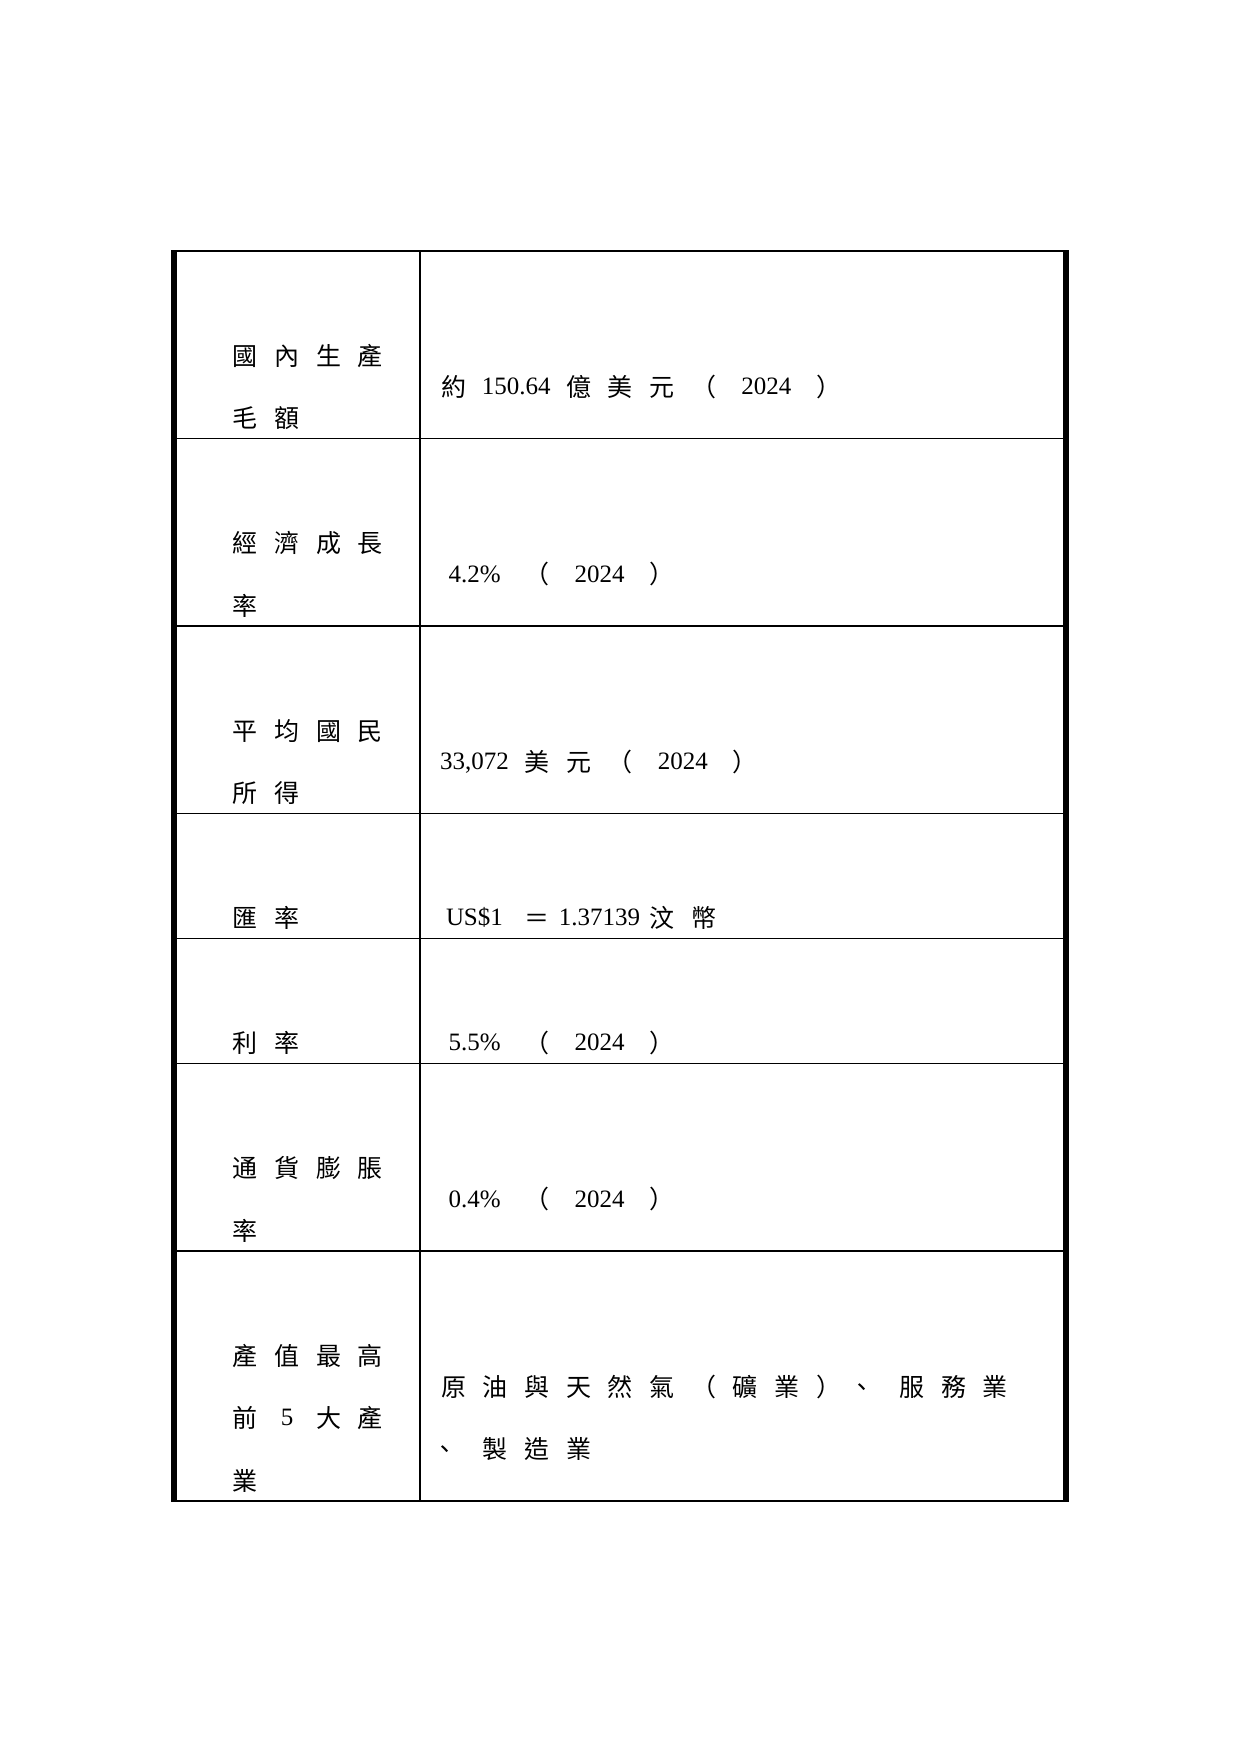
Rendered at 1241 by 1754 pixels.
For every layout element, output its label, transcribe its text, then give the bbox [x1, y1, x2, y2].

table_cell 平均國民所得 [177, 627, 419, 813]
table_cell 通貨膨脹率 [177, 1064, 419, 1250]
table_cell 匯率 [177, 814, 419, 938]
table_cell 4.2%（2024） [421, 439, 1063, 625]
table_cell 0.4%（2024） [421, 1064, 1063, 1250]
table_cell 國內生產毛額 [177, 252, 419, 438]
table_cell 33,072美元（2024） [421, 627, 1063, 813]
table_cell 原油與天然氣（礦業）、服務業、製造業 [421, 1252, 1063, 1500]
table_cell 產值最高前5大產業 [177, 1252, 419, 1500]
table_cell 經濟成長率 [177, 439, 419, 625]
table_cell 利率 [177, 939, 419, 1063]
table_cell 5.5%（2024） [421, 939, 1063, 1063]
table_cell 約150.64億美元（2024） [421, 252, 1063, 438]
table_cell US$1＝1.37139汶幣 [421, 814, 1063, 938]
